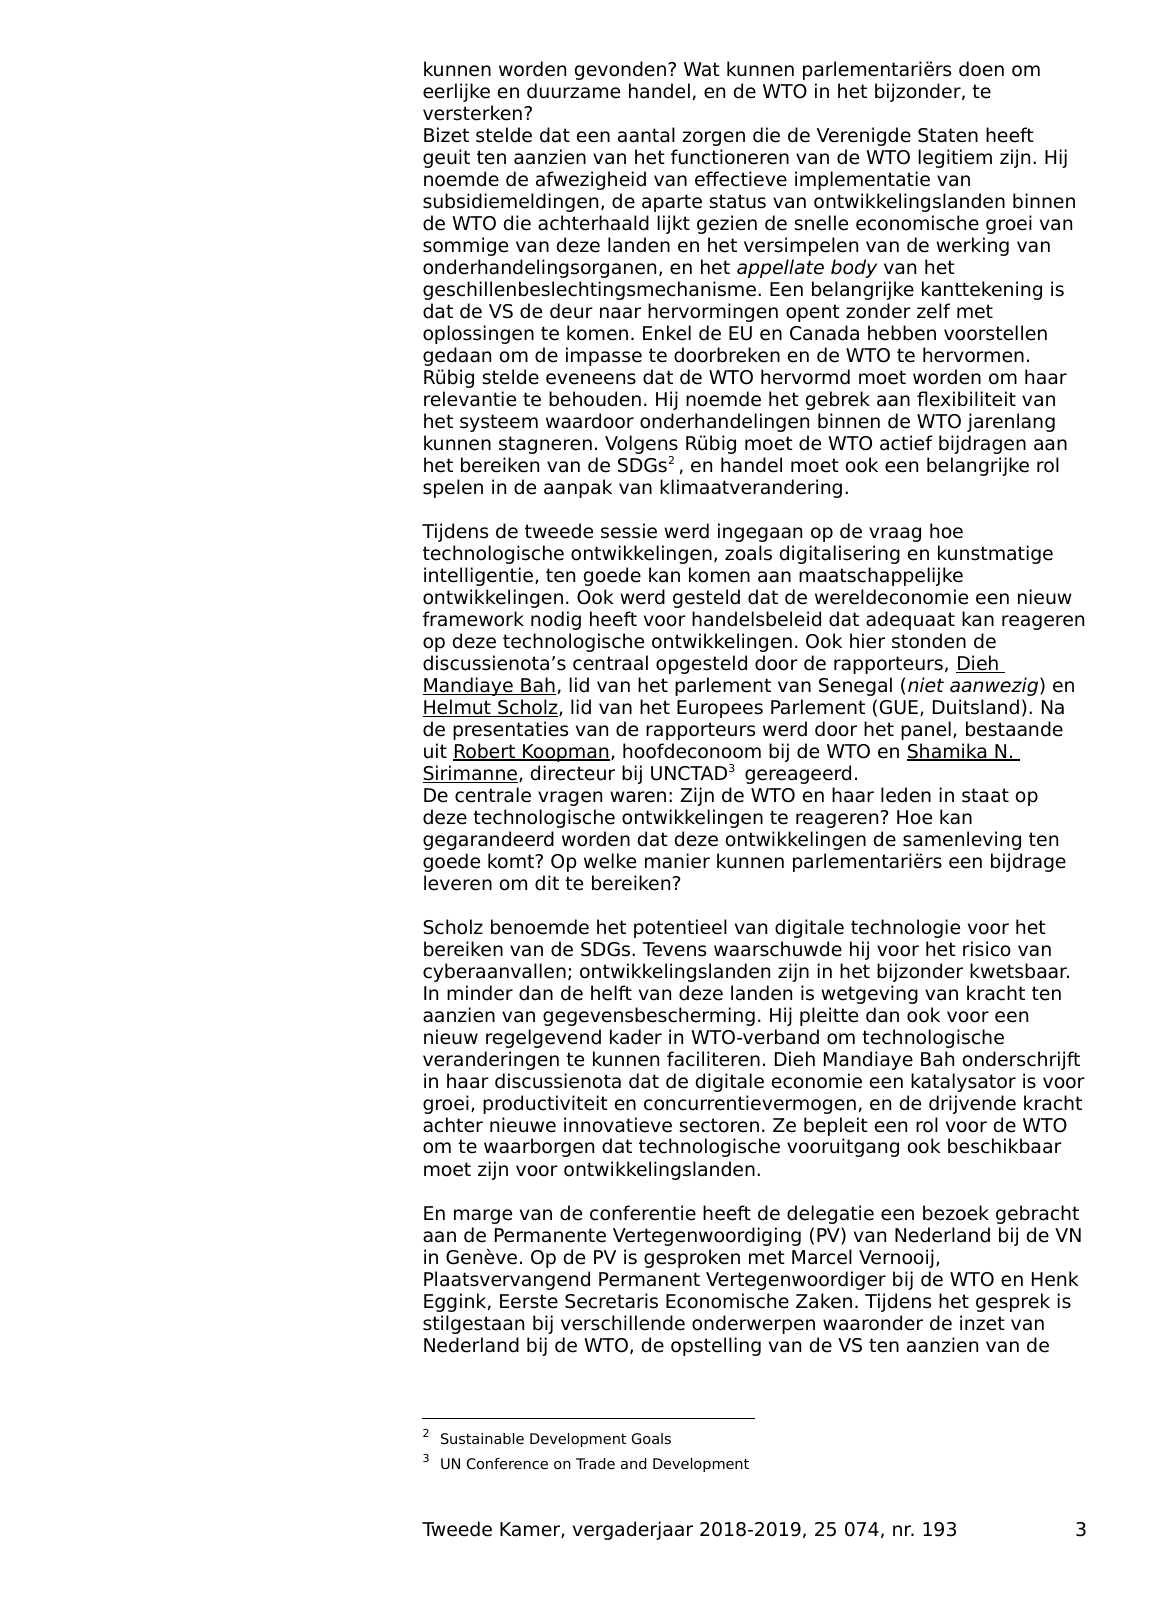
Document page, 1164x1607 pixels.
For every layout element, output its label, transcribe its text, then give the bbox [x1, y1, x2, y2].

text De centrale vragen waren: Zijn de WTO en haar leden in staat op deze technologische ontwikkelingen te reageren? Hoe kan gegarandeerd worden dat deze ontwikkelingen de samenleving ten goede komt? Op welke manier kunnen parlementariërs een bijdrage leveren om dit te bereiken? [422, 784, 1087, 894]
text Tijdens de tweede sessie werd ingegaan op de vraag hoe technologische ontwikkelingen, zoals digitalisering en kunstmatige intelligentie, ten goede kan komen aan maatschappelijke ontwikkelingen. Ook werd gesteld dat de wereldeconomie een nieuw framework nodig heeft voor handelsbeleid dat adequaat kan reageren op deze technologische ontwikkelingen. Ook hier stonden de discussienota’s centraal opgesteld door de rapporteurs, Dieh Mandiaye Bah, lid van het parlement van Senegal (niet aanwezig) en Helmut Scholz, lid van het Europees Parlement (GUE, Duitsland). Na de presentaties van de rapporteurs werd door het panel, bestaande uit Robert Koopman, hoofdeconoom bij de WTO en Shamika N. Sirimanne, directeur bij UNCTAD gereageerd. [422, 521, 1087, 784]
text Sustainable Development Goals [422, 1427, 1087, 1449]
text kunnen worden gevonden? Wat kunnen parlementariërs doen om eerlijke en duurzame handel, en de WTO in het bijzonder, te versterken? [422, 59, 1087, 125]
text En marge van de conferentie heeft de delegatie een bezoek gebracht aan de Permanente Vertegenwoordiging (PV) van Nederland bij de VN in Genève. Op de PV is gesproken met Marcel Vernooij, Plaatsvervangend Permanent Vertegenwoordiger bij de WTO en Henk Eggink, Eerste Secretaris Economische Zaken. Tijdens het gesprek is stilgestaan bij verschillende onderwerpen waaronder de inzet van Nederland bij de WTO, de opstelling van de VS ten aanzien van de [422, 1203, 1087, 1356]
text Rübig stelde eveneens dat de WTO hervormd moet worden om haar relevantie te behouden. Hij noemde het gebrek aan flexibiliteit van het systeem waardoor onderhandelingen binnen de WTO jarenlang kunnen stagneren. Volgens Rübig moet de WTO actief bijdragen aan het bereiken van de SDGs, en handel moet ook een belangrijke rol spelen in de aanpak van klimaatverandering. [422, 367, 1087, 499]
text UN Conference on Trade and Development [422, 1452, 1087, 1474]
text Bizet stelde dat een aantal zorgen die de Verenigde Staten heeft geuit ten aanzien van het functioneren van de WTO legitiem zijn. Hij noemde de afwezigheid van effectieve implementatie van subsidiemeldingen, de aparte status van ontwikkelingslanden binnen de WTO die achterhaald lijkt gezien de snelle economische groei van sommige van deze landen en het versimpelen van de werking van onderhandelingsorganen, en het appellate body van het geschillenbeslechtingsmechanisme. Een belangrijke kanttekening is dat de VS de deur naar hervormingen opent zonder zelf met oplossingen te komen. Enkel de EU en Canada hebben voorstellen gedaan om de impasse te doorbreken en de WTO te hervormen. [422, 125, 1087, 367]
text Scholz benoemde het potentieel van digitale technologie voor het bereiken van de SDGs. Tevens waarschuwde hij voor het risico van cyberaanvallen; ontwikkelingslanden zijn in het bijzonder kwetsbaar. In minder dan de helft van deze landen is wetgeving van kracht ten aanzien van gegevensbescherming. Hij pleitte dan ook voor een nieuw regelgevend kader in WTO-verband om technologische veranderingen te kunnen faciliteren. Dieh Mandiaye Bah onderschrijft in haar discussienota dat de digitale economie een katalysator is voor groei, productiviteit en concurrentievermogen, en de drijvende kracht achter nieuwe innovatieve sectoren. Ze bepleit een rol voor de WTO om te waarborgen dat technologische vooruitgang ook beschikbaar moet zijn voor ontwikkelingslanden. [422, 917, 1087, 1180]
